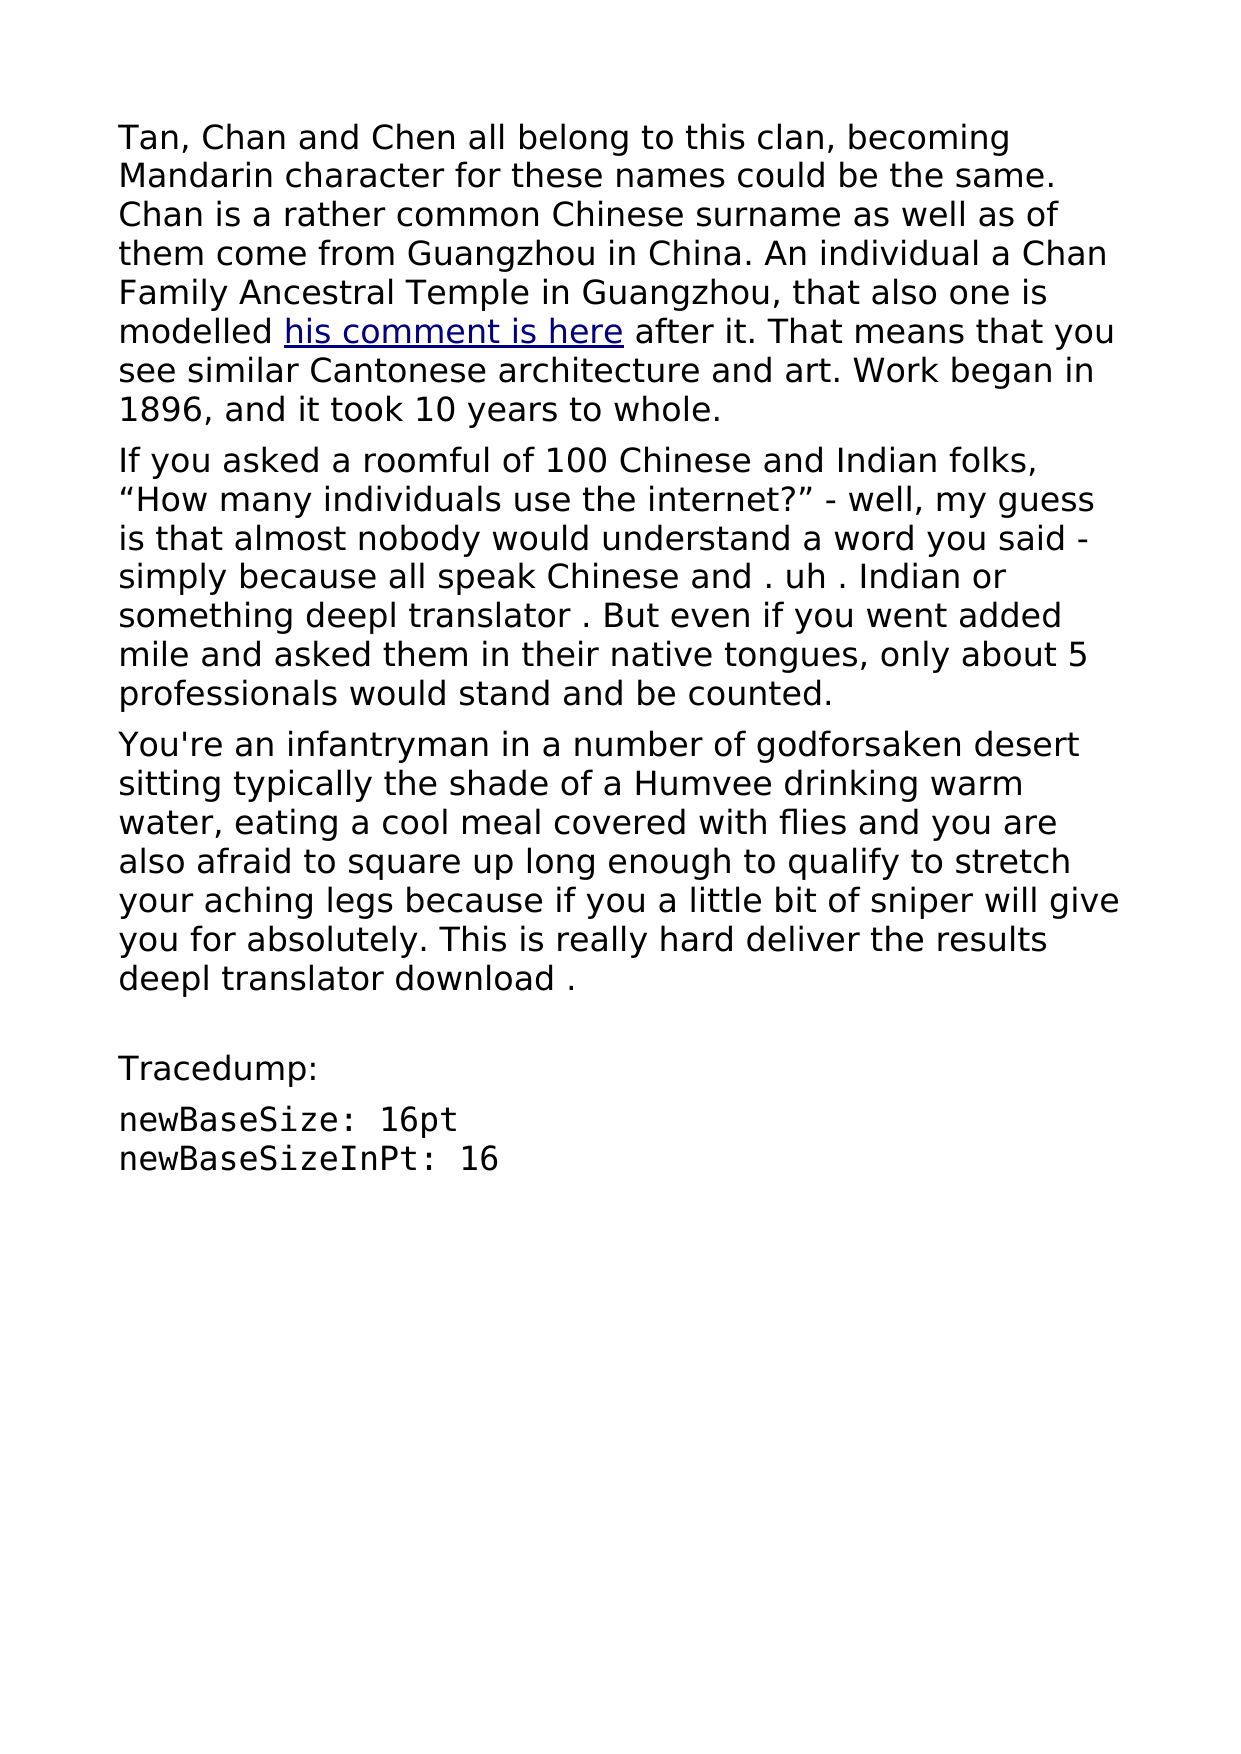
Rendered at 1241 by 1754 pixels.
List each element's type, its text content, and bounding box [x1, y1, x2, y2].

text If you asked a roomful of 100 Chinese and Indian folks, “How many individuals use the internet?” - well, my guess is that almost nobody would understand a word you said - simply because all speak Chinese and . uh . Indian or something deepl translator . But even if you went added mile and asked them in their native tongues, only about 5 professionals would stand and be counted. [118, 441, 1122, 713]
text newBaseSize: 16pt newBaseSizeInPt: 16 [118, 1101, 1122, 1178]
text You're an infantryman in a number of godforsaken desert sitting typically the shade of a Humvee drinking warm water, eating a cool meal covered with flies and you are also afraid to square up long enough to qualify to stretch your aching legs because if you a little bit of sniper will give you for absolutely. This is really hard deliver the results deepl translator download . [118, 726, 1122, 998]
text Tan, Chan and Chen all belong to this clan, becoming Mandarin character for these names could be the same. Chan is a rather common Chinese surname as well as of them come from Guangzhou in China. An individual a Chan Family Ancestral Temple in Guangzhou, that also one is modelled his comment is here after it. That means that you see similar Cantonese architecture and art. Work began in 1896, and it took 10 years to whole. [118, 118, 1122, 429]
text Tracedump: [118, 1010, 1122, 1088]
